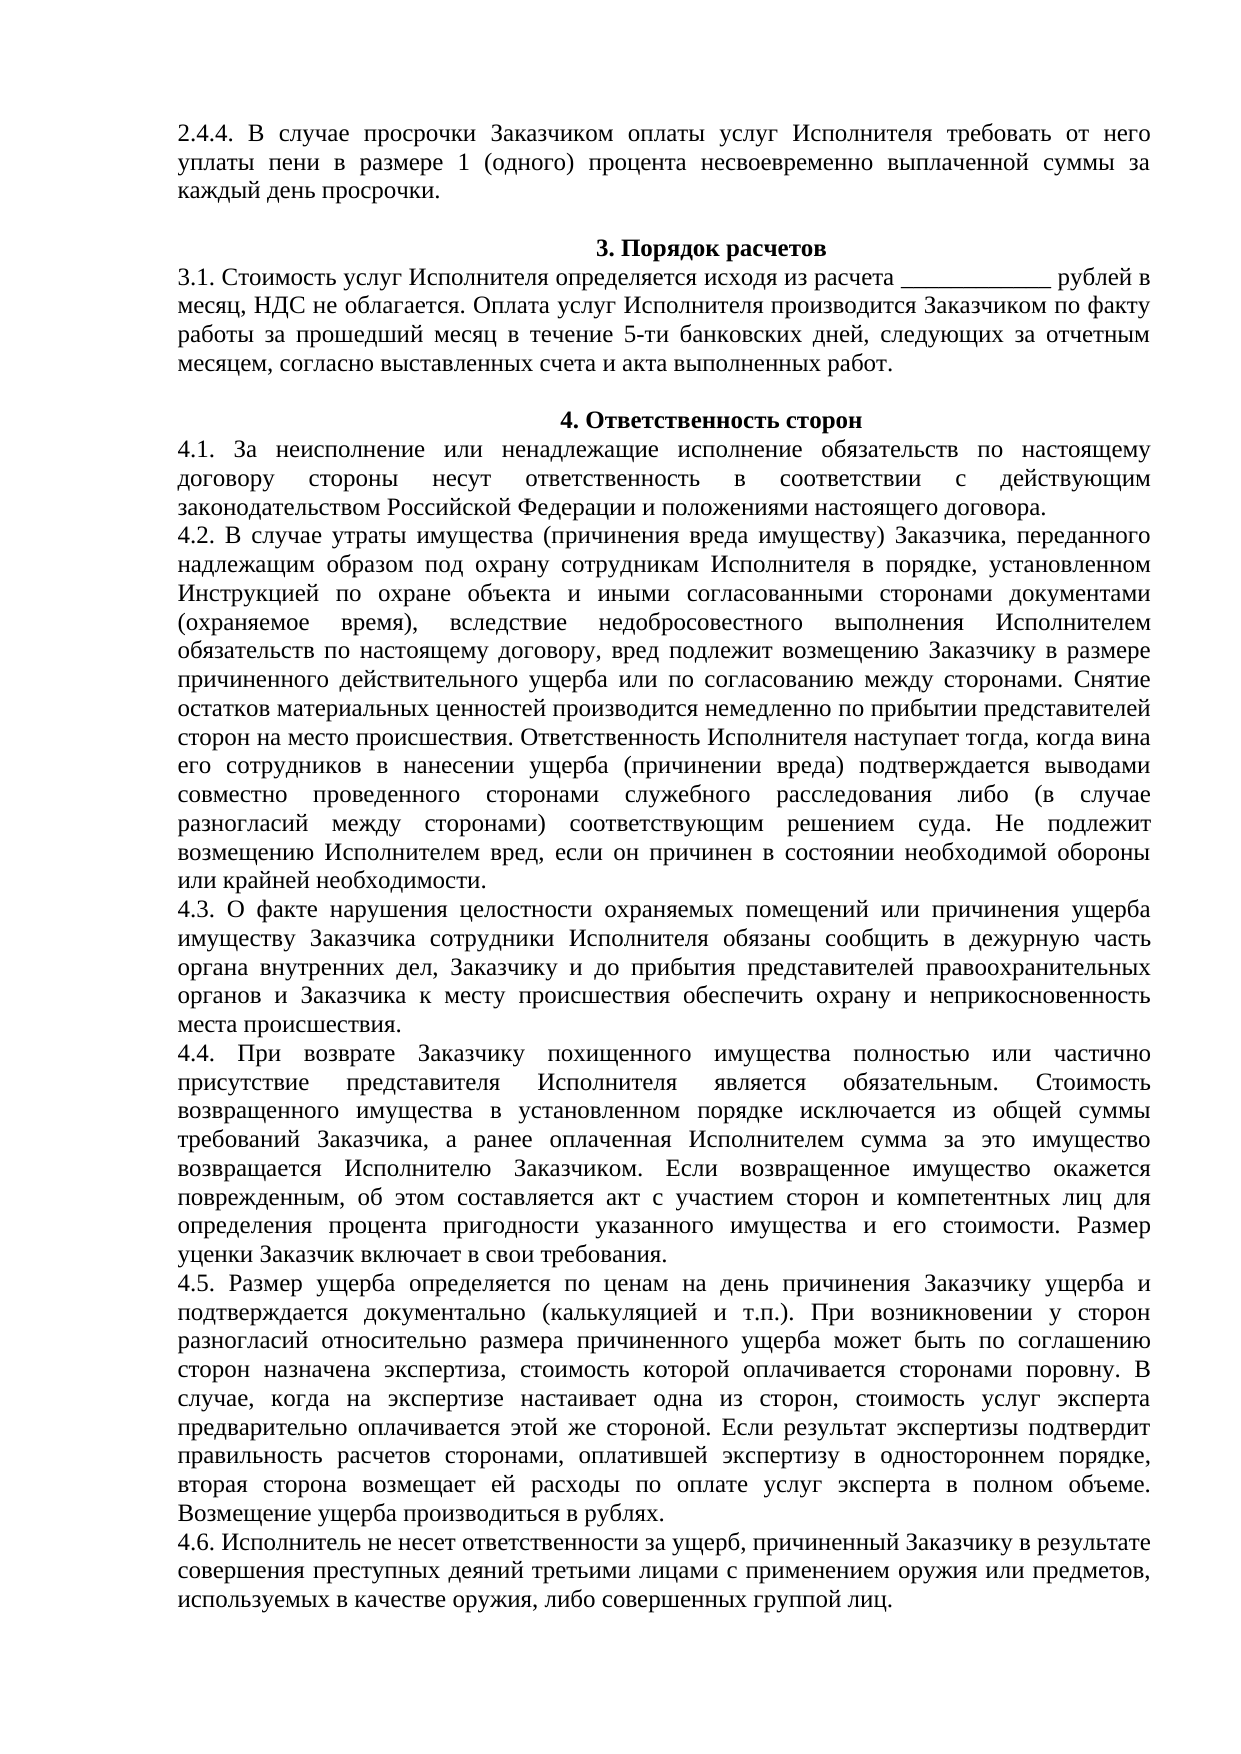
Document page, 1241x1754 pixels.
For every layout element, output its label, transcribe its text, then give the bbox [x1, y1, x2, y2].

text 4.3. О факте нарушения целостности охраняемых помещений или причинения ущерба имуществу Заказчика сотрудники Исполнителя обязаны сообщить в дежурную часть органа внутренних дел, Заказчику и до прибытия представителей правоохранительных органов и Заказчика к месту происшествия обеспечить охрану и неприкосновенность места происшествия. [177, 894, 1152, 1038]
text 4.1. За неисполнение или ненадлежащие исполнение обязательств по настоящему договору стороны несут ответственность в соответствии с действующим законодательством Российской Федерации и положениями настоящего договора. [177, 434, 1152, 521]
text 4.2. В случае утраты имущества (причинения вреда имуществу) Заказчика, переданного надлежащим образом под охрану сотрудникам Исполнителя в порядке, установленном Инструкцией по охране объекта и иными согласованными сторонами документами (охраняемое время), вследствие недобросовестного выполнения Исполнителем обязательств по настоящему договору, вред подлежит возмещению Заказчику в размере причиненного действительного ущерба или по согласованию между сторонами. Снятие остатков материальных ценностей производится немедленно по прибытии представителей сторон на место происшествия. Ответственность Исполнителя наступает тогда, когда вина его сотрудников в нанесении ущерба (причинении вреда) подтверждается выводами совместно проведенного сторонами служебного расследования либо (в случае разногласий между сторонами) соответствующим решением суда. Не подлежит возмещению Исполнителем вред, если он причинен в состоянии необходимой обороны или крайней необходимости. [177, 521, 1152, 894]
text 3.1. Стоимость услуг Исполнителя определяется исходя из расчета ____________ рублей в месяц, НДС не облагается. Оплата услуг Исполнителя производится Заказчиком по факту работы за прошедший месяц в течение 5-ти банковских дней, следующих за отчетным месяцем, согласно выставленных счета и акта выполненных работ. [177, 262, 1152, 377]
text 4.5. Размер ущерба определяется по ценам на день причинения Заказчику ущерба и подтверждается документально (калькуляцией и т.п.). При возникновении у сторон разногласий относительно размера причиненного ущерба может быть по соглашению сторон назначена экспертиза, стоимость которой оплачивается сторонами поровну. В случае, когда на экспертизе настаивает одна из сторон, стоимость услуг эксперта предварительно оплачивается этой же стороной. Если результат экспертизы подтвердит правильность расчетов сторонами, оплатившей экспертизу в одностороннем порядке, вторая сторона возмещает ей расходы по оплате услуг эксперта в полном объеме. Возмещение ущерба производиться в рублях. [177, 1268, 1152, 1527]
text 4.4. При возврате Заказчику похищенного имущества полностью или частично присутствие представителя Исполнителя является обязательным. Стоимость возвращенного имущества в установленном порядке исключается из общей суммы требований Заказчика, а ранее оплаченная Исполнителем сумма за это имущество возвращается Исполнителю Заказчиком. Если возвращенное имущество окажется поврежденным, об этом составляется акт с участием сторон и компетентных лиц для определения процента пригодности указанного имущества и его стоимости. Размер уценки Заказчик включает в свои требования. [177, 1038, 1152, 1268]
text 4.6. Исполнитель не несет ответственности за ущерб, причиненный Заказчику в результате совершения преступных деяний третьими лицами с применением оружия или предметов, используемых в качестве оружия, либо совершенных группой лиц. [177, 1527, 1152, 1613]
text 4. Ответственность сторон [177, 406, 1152, 434]
text 2.4.4. В случае просрочки Заказчиком оплаты услуг Исполнителя требовать от него уплаты пени в размере 1 (одного) процента несвоевременно выплаченной суммы за каждый день просрочки. [177, 118, 1152, 204]
text 3. Порядок расчетов [177, 233, 1152, 262]
